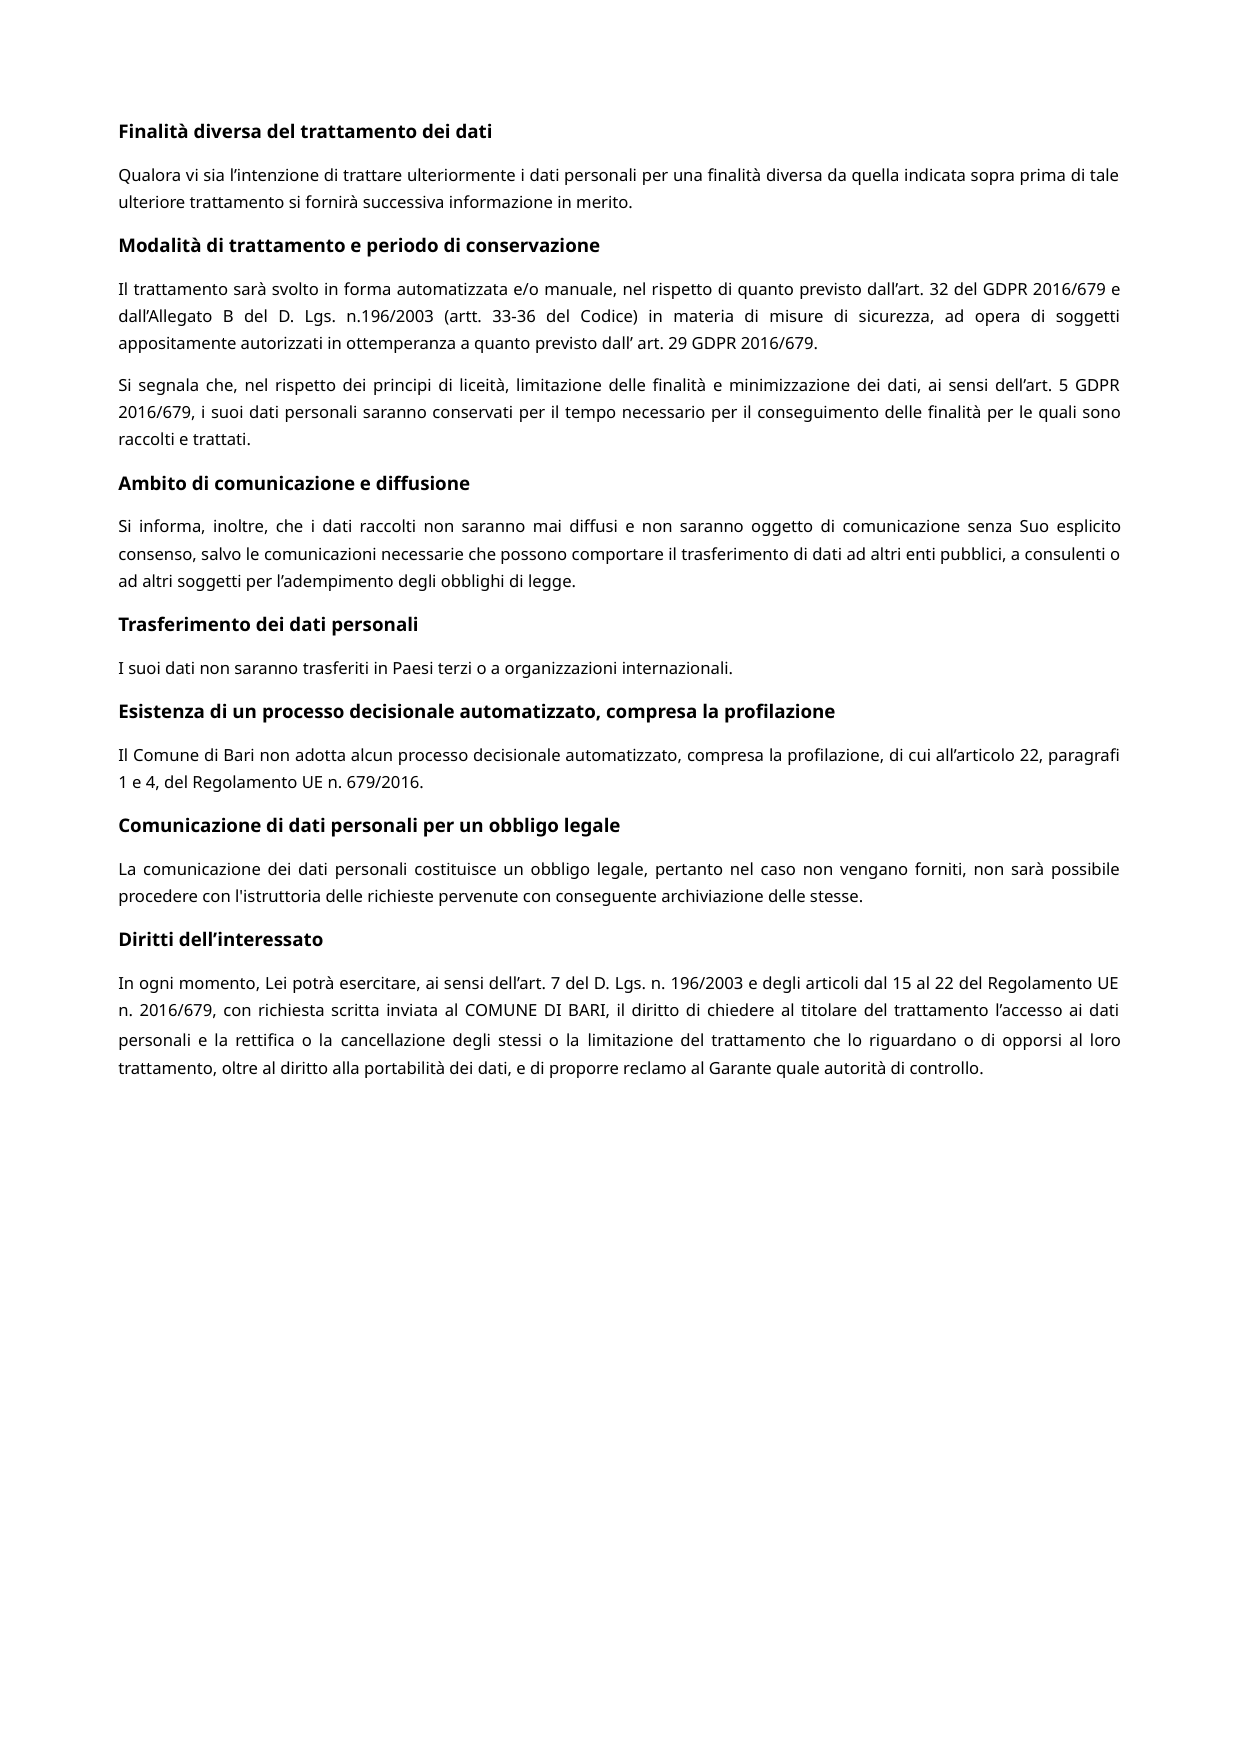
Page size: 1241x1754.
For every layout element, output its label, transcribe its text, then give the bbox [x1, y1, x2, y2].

text Qualora vi sia l’intenzione di trattare ulteriormente i dati personali per una finalità diversa da quella indicata sopra prima di tale ulteriore trattamento si fornirà successiva informazione in merito. [118, 163, 1122, 213]
text In ogni momento, Lei potrà esercitare, ai sensi dell’art. 7 del D. Lgs. n. 196/2003 e degli articoli dal 15 al 22 del Regolamento UE n. 2016/679, con richiesta scritta inviata al COMUNE DI BARI, il diritto di chiedere al titolare del trattamento l’accesso ai dati personali e la rettifica o la cancellazione degli stessi o la limitazione del trattamento che lo riguardano o di opporsi al loro trattamento, oltre al diritto alla portabilità dei dati, e di proporre reclamo al Garante quale autorità di controllo. [118, 972, 1122, 1079]
text Finalità diversa del trattamento dei dati [118, 118, 1122, 144]
text Si informa, inoltre, che i dati raccolti non saranno mai diffusi e non saranno oggetto di comunicazione senza Suo esplicito consenso, salvo le comunicazioni necessarie che possono comportare il trasferimento di dati ad altri enti pubblici, a consulenti o ad altri soggetti per l’adempimento degli obblighi di legge. [118, 515, 1122, 592]
text Modalità di trattamento e periodo di conservazione [118, 232, 1122, 258]
text Si segnala che, nel rispetto dei principi di liceità, limitazione delle finalità e minimizzazione dei dati, ai sensi dell’art. 5 GDPR 2016/679, i suoi dati personali saranno conservati per il tempo necessario per il conseguimento delle finalità per le quali sono raccolti e trattati. [118, 374, 1122, 451]
text Ambito di comunicazione e diffusione [118, 470, 1122, 495]
text Trasferimento dei dati personali [118, 611, 1122, 637]
text Diritti dell’interessato [118, 926, 1122, 952]
text Comunicazione di dati personali per un obbligo legale [118, 812, 1122, 838]
text Il Comune di Bari non adotta alcun processo decisionale automatizzato, compresa la profilazione, di cui all’articolo 22, paragrafi 1 e 4, del Regolamento UE n. 679/2016. [118, 743, 1122, 793]
text Esistenza di un processo decisionale automatizzato, compresa la profilazione [118, 698, 1122, 724]
text Il trattamento sarà svolto in forma automatizzata e/o manuale, nel rispetto di quanto previsto dall’art. 32 del GDPR 2016/679 e dall’Allegato B del D. Lgs. n.196/2003 (artt. 33-36 del Codice) in materia di misure di sicurezza, ad opera di soggetti appositamente autorizzati in ottemperanza a quanto previsto dall’ art. 29 GDPR 2016/679. [118, 277, 1122, 354]
text I suoi dati non saranno trasferiti in Paesi terzi o a organizzazioni internazionali. [118, 656, 1122, 679]
text La comunicazione dei dati personali costituisce un obbligo legale, pertanto nel caso non vengano forniti, non sarà possibile procedere con l'istruttoria delle richieste pervenute con conseguente archiviazione delle stesse. [118, 857, 1122, 907]
